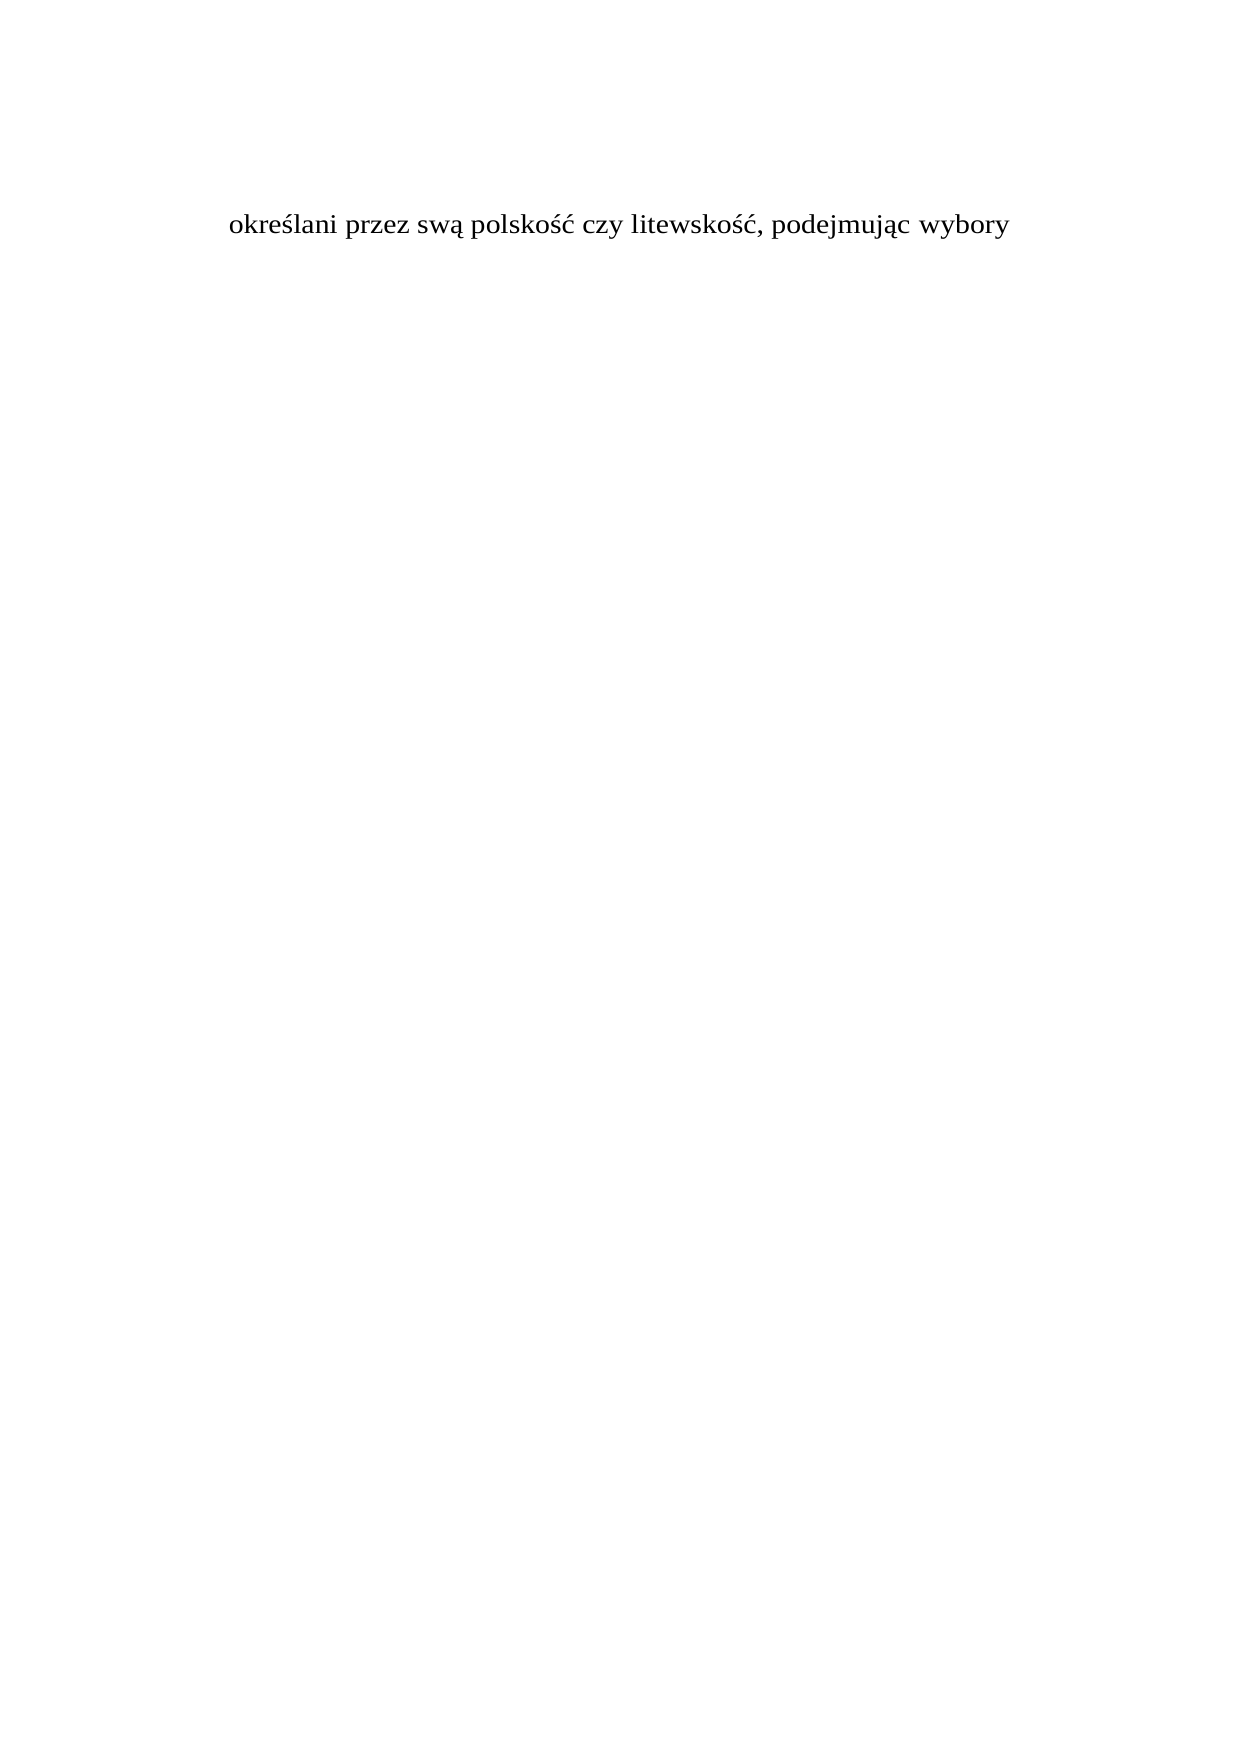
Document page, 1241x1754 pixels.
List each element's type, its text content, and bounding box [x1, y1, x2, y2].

text określani przez swą polskość czy litewskość, podejmując wybory [228, 208, 1014, 239]
